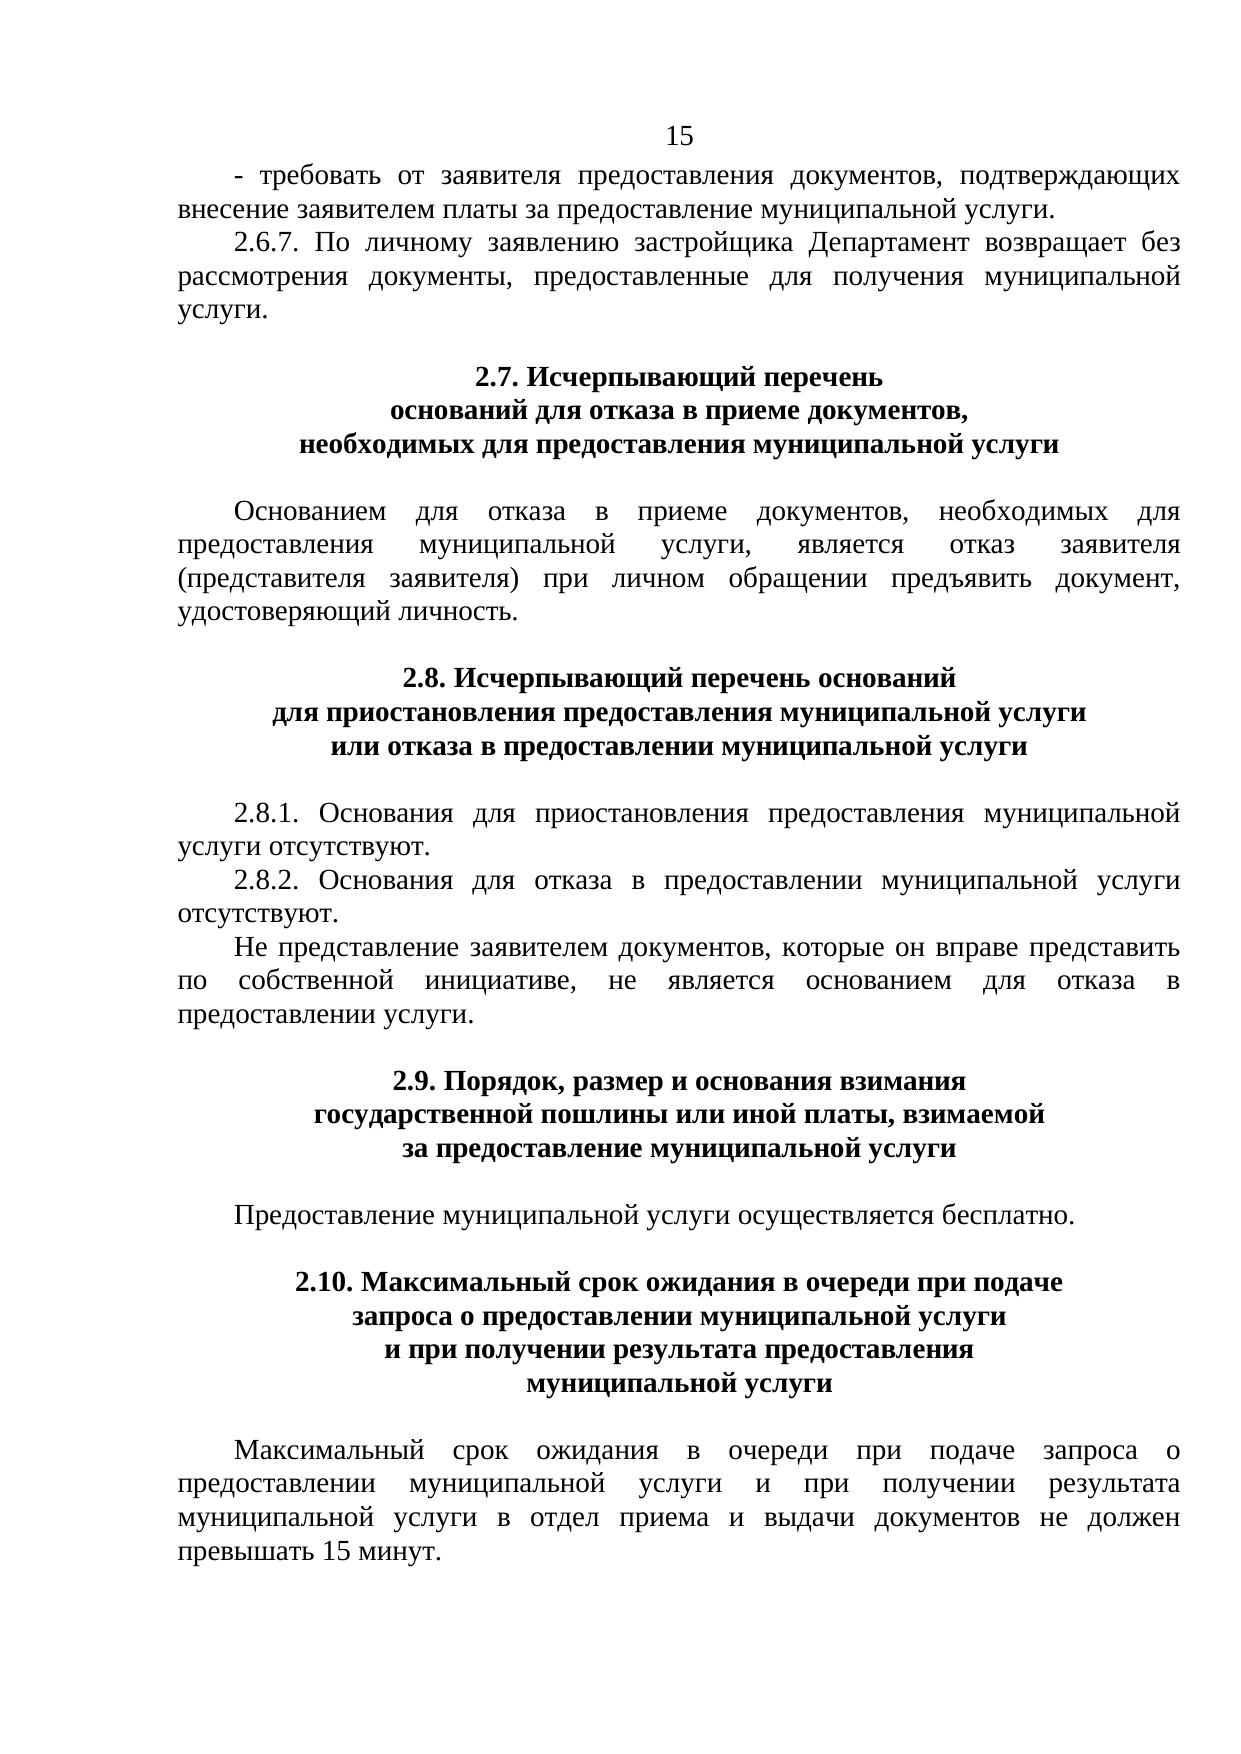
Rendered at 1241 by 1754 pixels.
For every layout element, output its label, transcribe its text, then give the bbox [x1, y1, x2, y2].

text Максимальный срок ожидания в очереди при подаче запроса о предоставлении муниципальной услуги и при получении результата муниципальной услуги в отдел приема и выдачи документов не должен превышать 15 минут. [177, 1432, 1181, 1566]
text Не представление заявителем документов, которые он вправе представить по собственной инициативе, не является основанием для отказа в предоставлении услуги. [177, 929, 1181, 1030]
text запроса о предоставлении муниципальной услуги [177, 1298, 1181, 1332]
text государственной пошлины или иной платы, взимаемой [177, 1097, 1181, 1130]
subtitle 2.8. Исчерпывающий перечень оснований [177, 661, 1181, 694]
subtitle 2.7. Исчерпывающий перечень [177, 359, 1181, 392]
text оснований для отказа в приеме документов, [177, 392, 1181, 426]
subtitle 2.10. Максимальный срок ожидания в очереди при подаче [177, 1264, 1181, 1298]
subtitle 2.9. Порядок, размер и основания взимания [177, 1063, 1181, 1097]
text 2.8.1. Основания для приостановления предоставления муниципальной услуги отсутствуют. [177, 795, 1181, 862]
text муниципальной услуги [177, 1365, 1181, 1399]
text - требовать от заявителя предоставления документов, подтверждающих внесение заявителем платы за предоставление муниципальной услуги. [177, 158, 1181, 225]
text или отказа в предоставлении муниципальной услуги [177, 728, 1181, 761]
text и при получении результата предоставления [177, 1332, 1181, 1365]
text Предоставление муниципальной услуги осуществляется бесплатно. [177, 1197, 1181, 1231]
text за предоставление муниципальной услуги [177, 1130, 1181, 1164]
text необходимых для предоставления муниципальной услуги [177, 426, 1181, 459]
text 2.8.2. Основания для отказа в предоставлении муниципальной услуги отсутствуют. [177, 862, 1181, 929]
text для приостановления предоставления муниципальной услуги [177, 694, 1181, 728]
text Основанием для отказа в приеме документов, необходимых для предоставления муниципальной услуги, является отказ заявителя (представителя заявителя) при личном обращении предъявить документ, удостоверяющий личность. [177, 493, 1181, 627]
text 2.6.7. По личному заявлению застройщика Департамент возвращает без рассмотрения документы, предоставленные для получения муниципальной услуги. [177, 225, 1181, 325]
